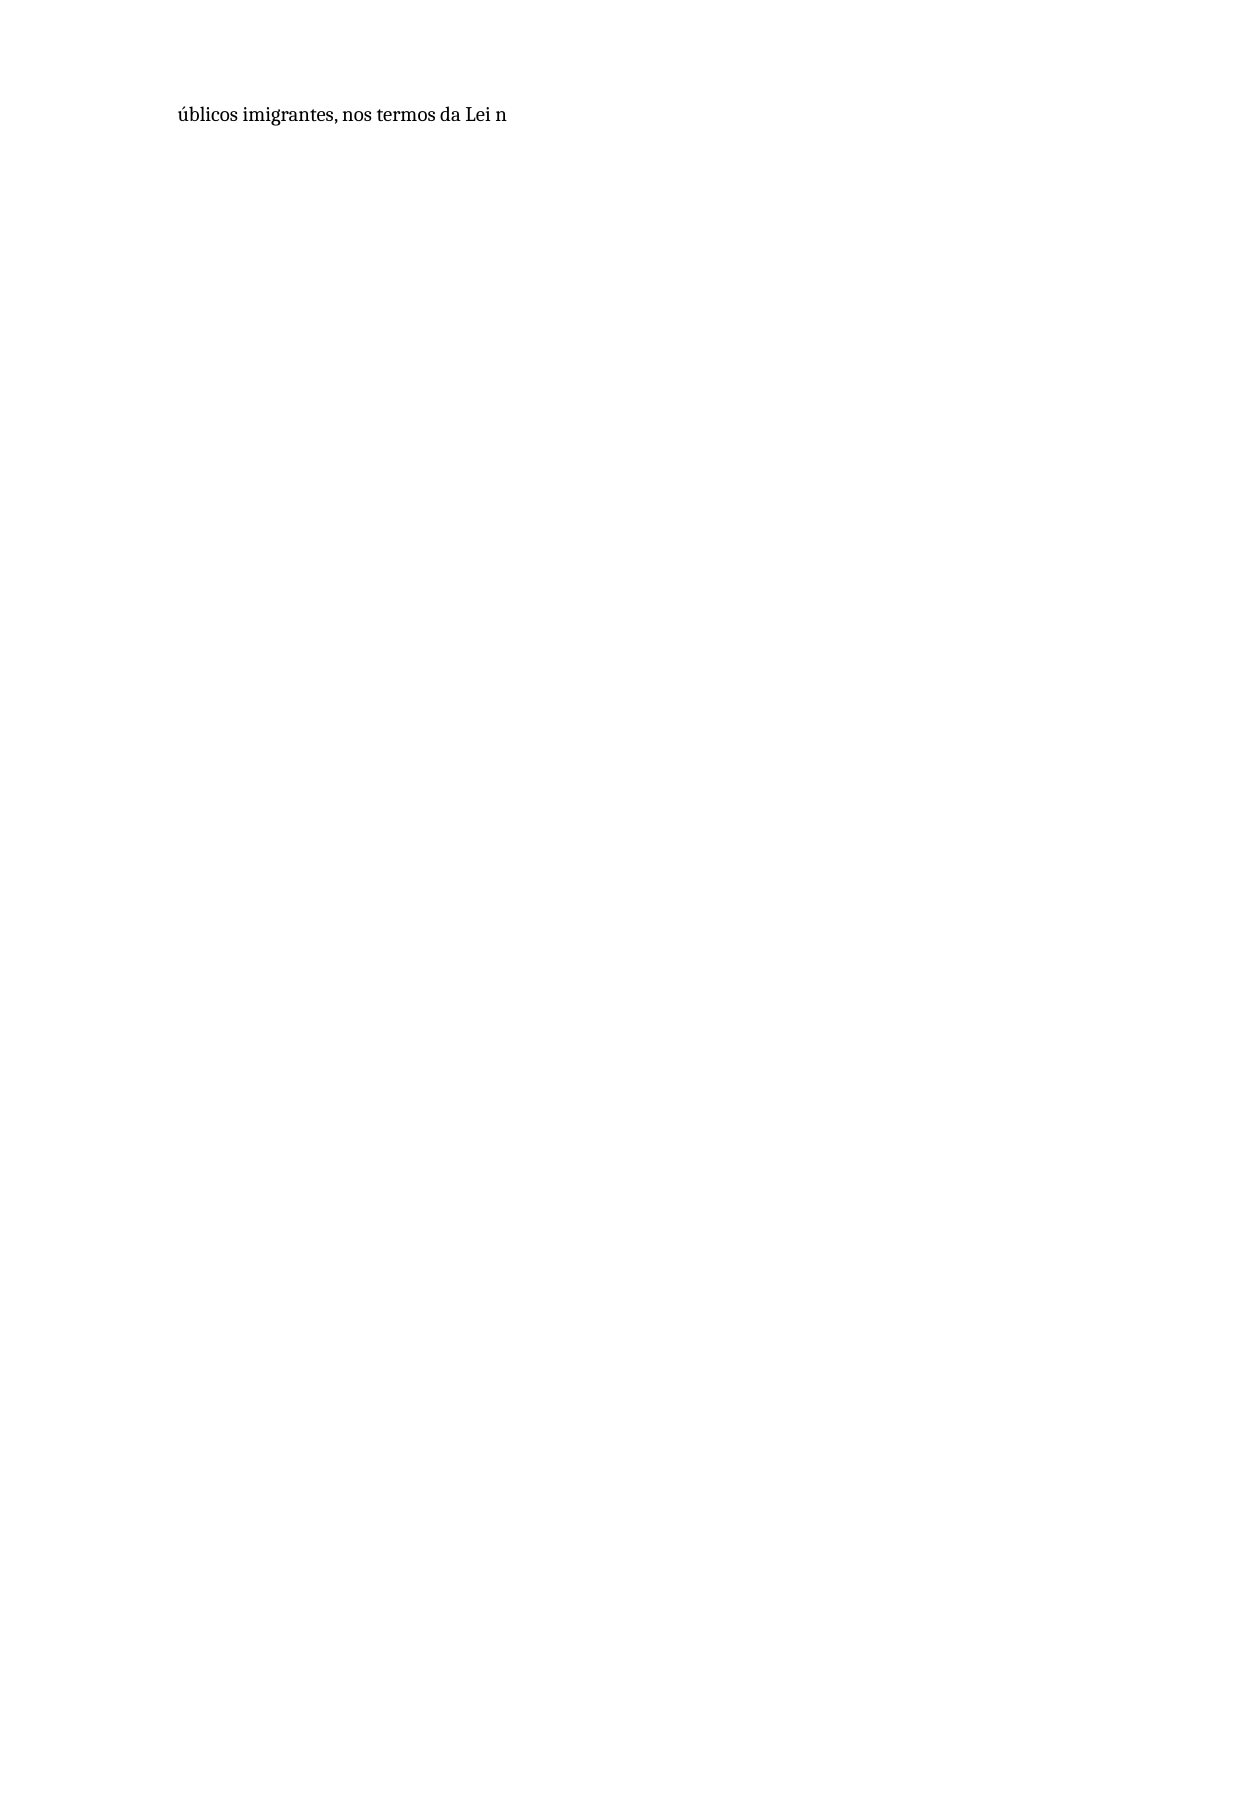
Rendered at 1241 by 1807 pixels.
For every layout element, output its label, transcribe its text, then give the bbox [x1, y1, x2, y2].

text úblicos imigrantes, nos termos da Lei n [177, 102, 1062, 126]
